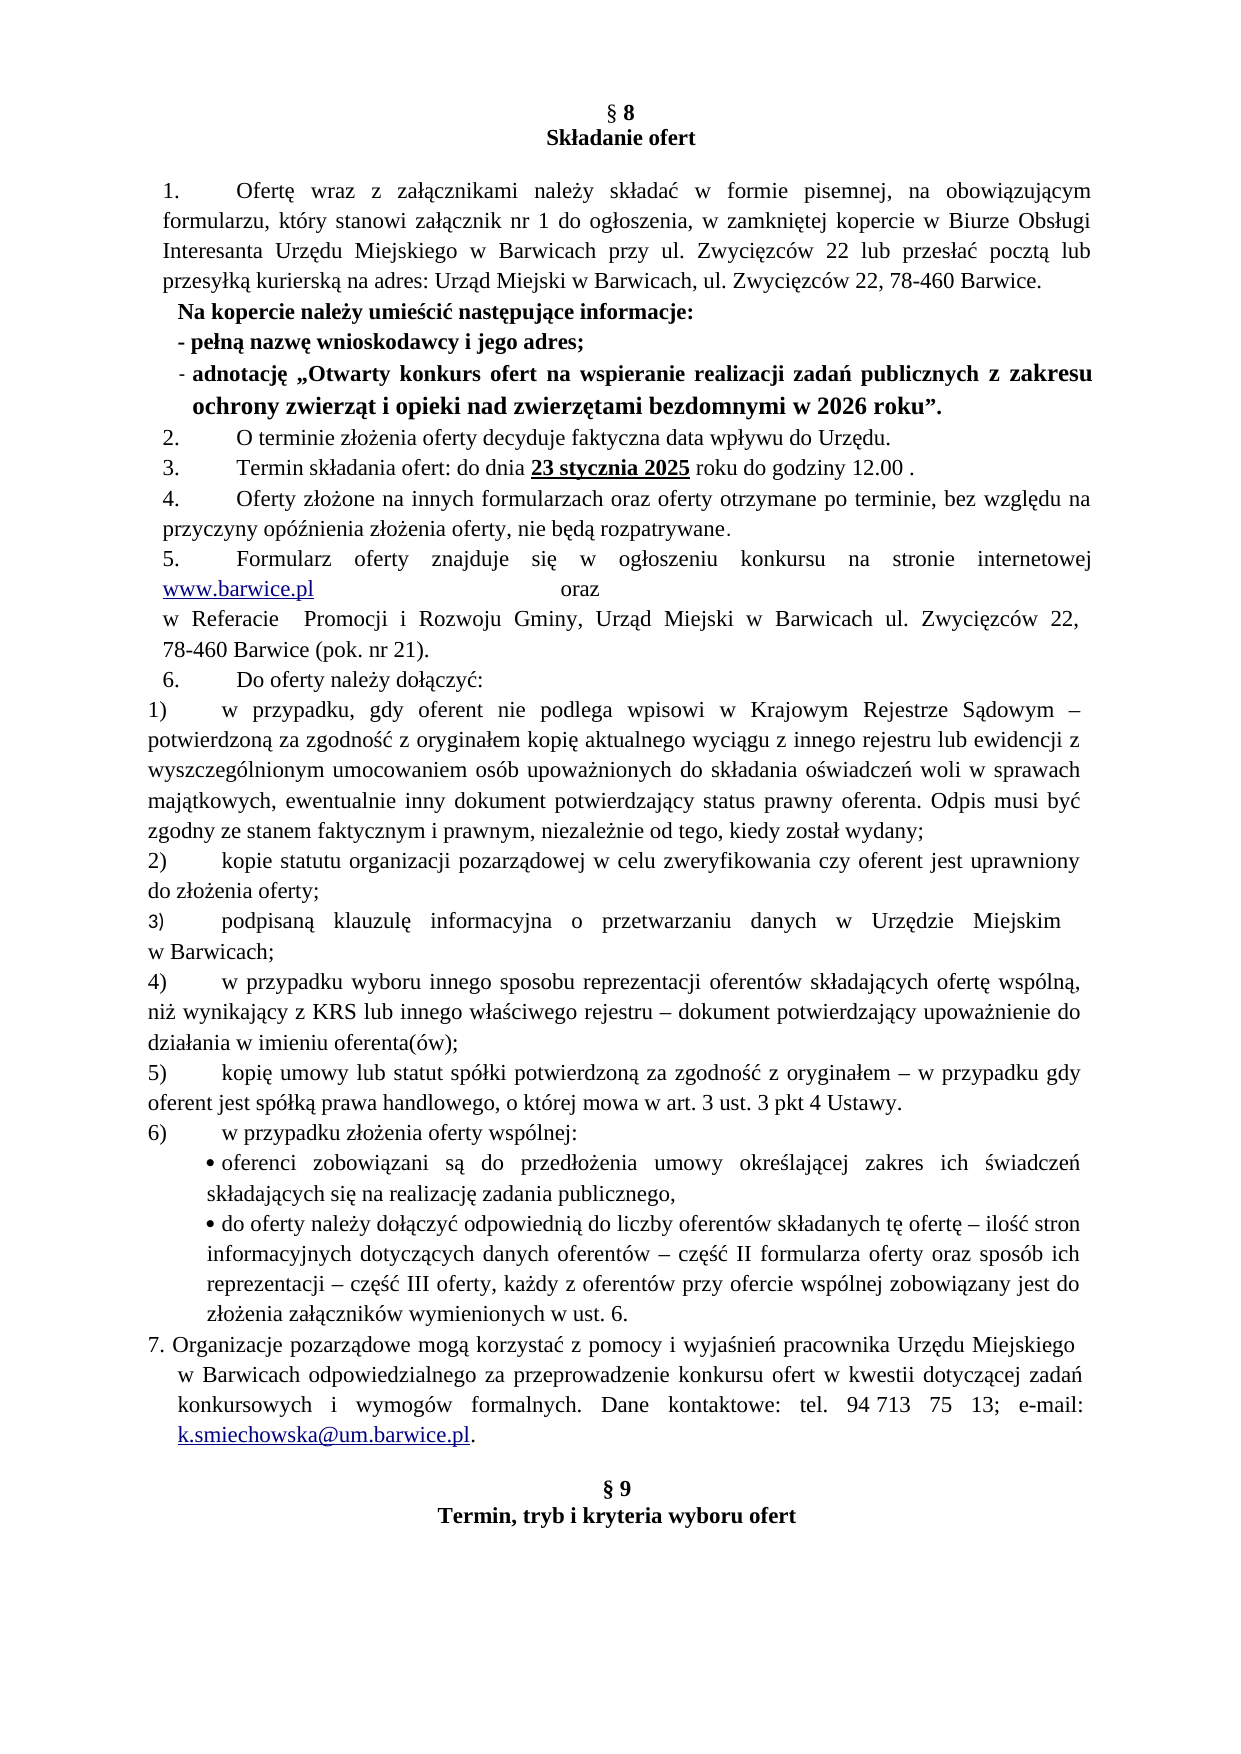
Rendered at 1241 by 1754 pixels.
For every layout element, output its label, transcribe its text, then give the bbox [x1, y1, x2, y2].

list w przypadku wyboru innego sposobu reprezentacji oferentów składających ofertę wspólną, niż wynikający z KRS lub innego właściwego rejestru – dokument potwierdzający upoważnienie do działania w imieniu oferenta(ów); [148, 968, 1082, 1055]
text - pełną nazwę wnioskodawcy i jego adres; [177, 328, 1082, 354]
list Ofertę wraz z załącznikami należy składać w formie pisemnej, na obowiązującym formularzu, który stanowi załącznik nr 1 do ogłoszenia, w zamkniętej kopercie w Biurze Obsługi Interesanta Urzędu Miejskiego w Barwicach przy ul. Zwycięzców 22 lub przesłać pocztą lub przesyłką kurierską na adres: Urząd Miejski w Barwicach, ul. Zwycięzców 22, 78-460 Barwice. [162, 177, 1093, 294]
list Termin składania ofert: do dnia 23 stycznia 2025 roku do godziny 12.00 . [162, 454, 1093, 481]
text Termin, tryb i kryteria wyboru ofert [148, 1502, 1086, 1528]
list do oferty należy dołączyć odpowiednią do liczby oferentów składanych tę ofertę – ilość stron informacyjnych dotyczących danych oferentów – część II formularza oferty oraz sposób ich reprezentacji – część III oferty, każdy z oferentów przy ofercie wspólnej zobowiązany jest do złożenia załączników wymienionych w ust. 6. [207, 1210, 1082, 1327]
list Formularz oferty znajduje się w ogłoszeniu konkursu na stronie internetowej www.barwice.pl oraz w Referacie Promocji i Rozwoju Gminy, Urząd Miejski w Barwicach ul. Zwycięzców 22, 78-460 Barwice (pok. nr 21). [162, 545, 1093, 662]
list O terminie złożenia oferty decyduje faktyczna data wpływu do Urzędu. [162, 424, 1093, 451]
text 7. Organizacje pozarządowe mogą korzystać z pomocy i wyjaśnień pracownika Urzędu Miejskiego w Barwicach odpowiedzialnego za przeprowadzenie konkursu ofert w kwestii dotyczącej zadań konkursowych i wymogów formalnych. Dane kontaktowe: tel. 94 713 75 13; e-mail: k.smiechowska@um.barwice.pl. [148, 1331, 1084, 1448]
list Do oferty należy dołączyć: [162, 666, 1093, 692]
list 8 [606, 99, 1093, 126]
text Na kopercie należy umieścić następujące informacje: [177, 298, 1082, 324]
list adnotację „Otwarty konkurs ofert na wspieranie realizacji zadań publicznych z zakresu ochrony zwierząt i opieki nad zwierzętami bezdomnymi w 2026 roku”. [178, 358, 1093, 420]
list kopie statutu organizacji pozarządowej w celu zweryfikowania czy oferent jest uprawniony do złożenia oferty; [148, 847, 1082, 904]
list w przypadku złożenia oferty wspólnej: [148, 1119, 1082, 1146]
list w przypadku, gdy oferent nie podlega wpisowi w Krajowym Rejestrze Sądowym – potwierdzoną za zgodność z oryginałem kopię aktualnego wyciągu z innego rejestru lub ewidencji z wyszczególnionym umocowaniem osób upoważnionych do składania oświadczeń woli w sprawach majątkowych, ewentualnie inny dokument potwierdzający status prawny oferenta. Odpis musi być zgodny ze stanem faktycznym i prawnym, niezależnie od tego, kiedy został wydany; [148, 696, 1082, 843]
text Składanie ofert [546, 126, 1093, 151]
list oferenci zobowiązani są do przedłożenia umowy określającej zakres ich świadczeń składających się na realizację zadania publicznego, [207, 1149, 1082, 1206]
list kopię umowy lub statut spółki potwierdzoną za zgodność z oryginałem – w przypadku gdy oferent jest spółką prawa handlowego, o której mowa w art. 3 ust. 3 pkt 4 Ustawy. [148, 1059, 1082, 1115]
list Oferty złożone na innych formularzach oraz oferty otrzymane po terminie, bez względu na przyczyny opóźnienia złożenia oferty, nie będą rozpatrywane. [162, 485, 1093, 541]
text § 9 [148, 1475, 1086, 1502]
list podpisaną klauzulę informacyjna o przetwarzaniu danych w Urzędzie Miejskim w Barwicach; [148, 908, 1082, 964]
